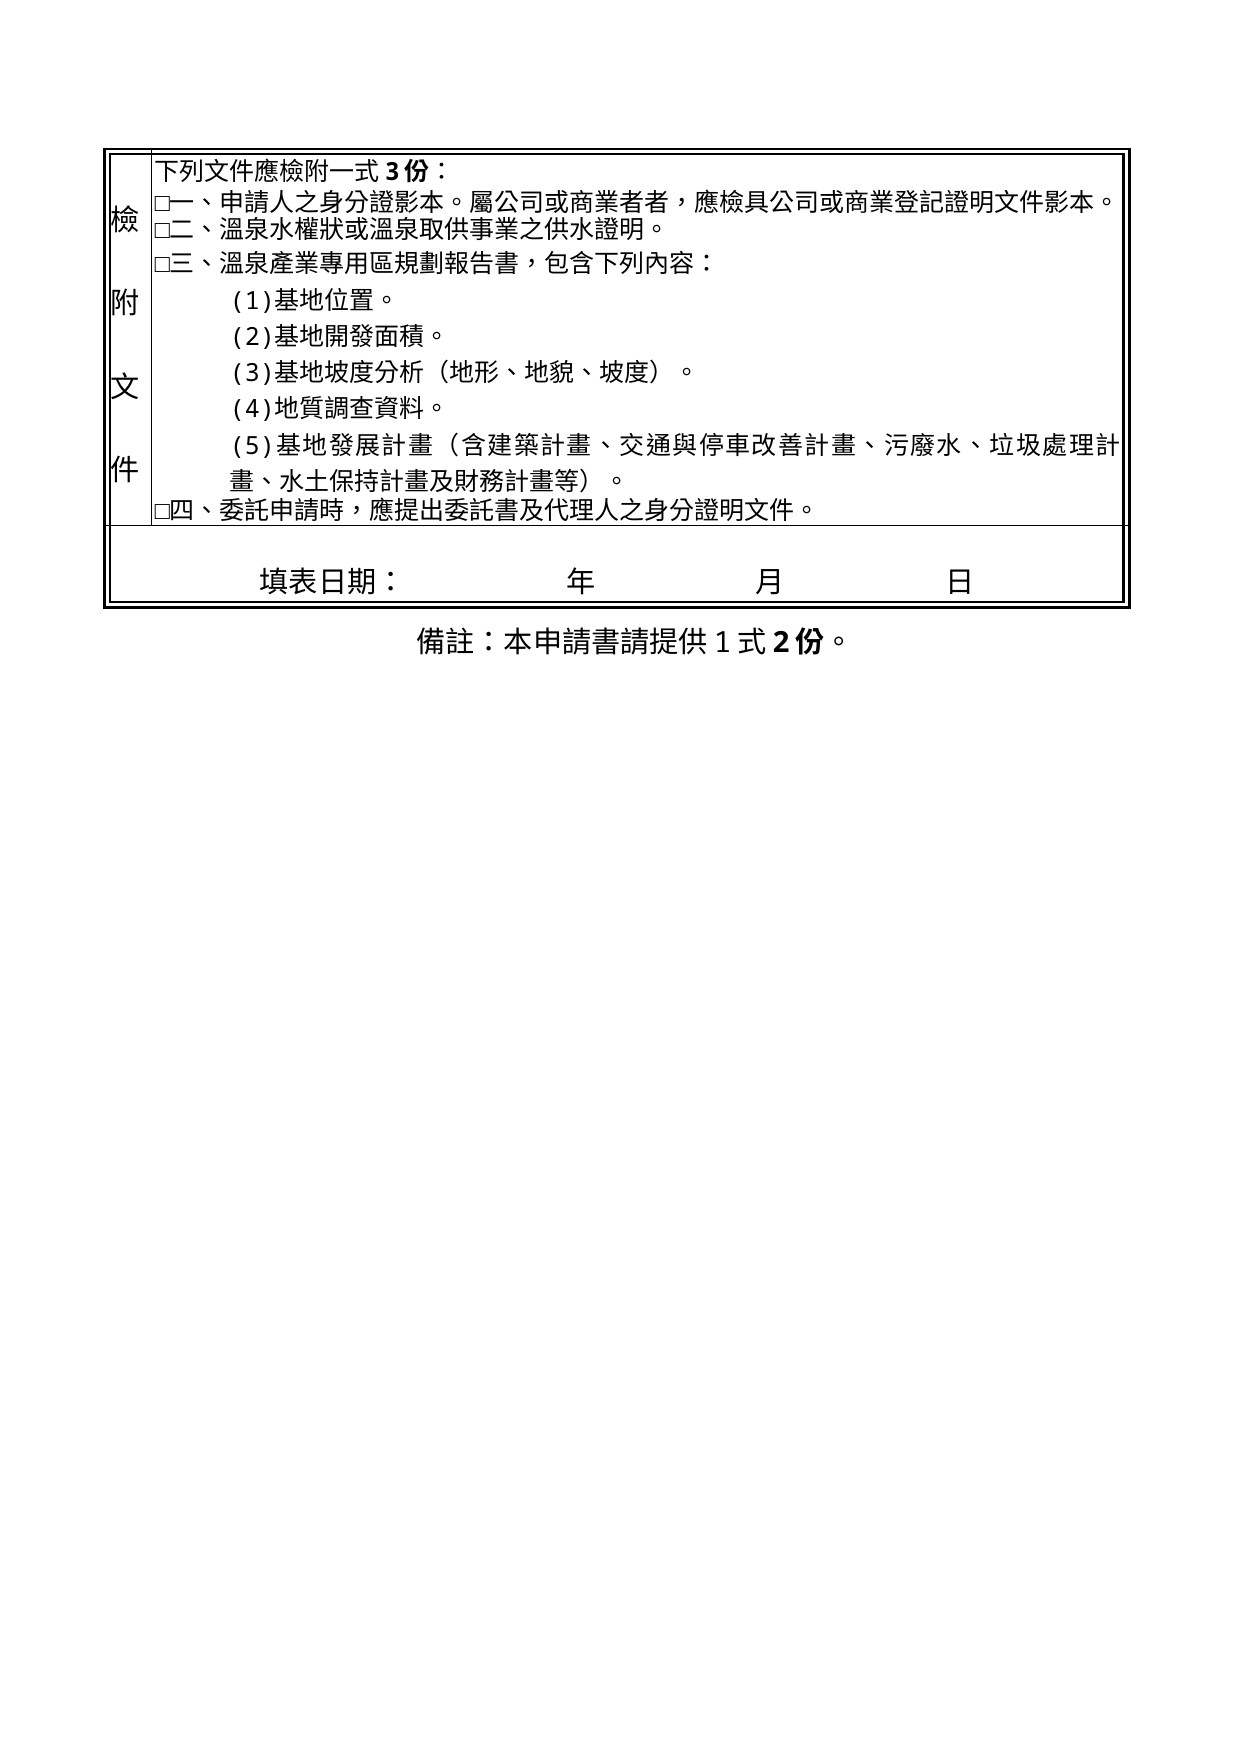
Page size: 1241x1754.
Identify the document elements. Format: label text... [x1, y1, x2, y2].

table_cell 填表日期： 年 月 日 [111, 526, 1122, 601]
text 備註：本申請書請提供1式2份。 [177, 619, 1092, 661]
table_cell 檢 附 文 件 [107, 150, 151, 525]
table_cell 下列文件應檢附一式3份： □一、申請人之身分證影本。屬公司或商業者者，應檢具公司或商業登記證明文件影本。 □二、溫泉水權狀或溫泉取供事業之供水證明。 □三、溫泉產業專用區規劃報告書，包含下列內容： (1)基地位置。 (2)基地開發面積。 (3)基地坡度分析（地形、地貌、坡度）。 (4)地質調查資料。 (5)基地發展計畫（含建築計畫、交通與停車改善計畫、污廢水、垃圾處理計畫、水土保持計畫及財務計畫等）。 □四、委託申請時，應提出委託書及代理人之身分證明文件。 [152, 150, 1126, 525]
